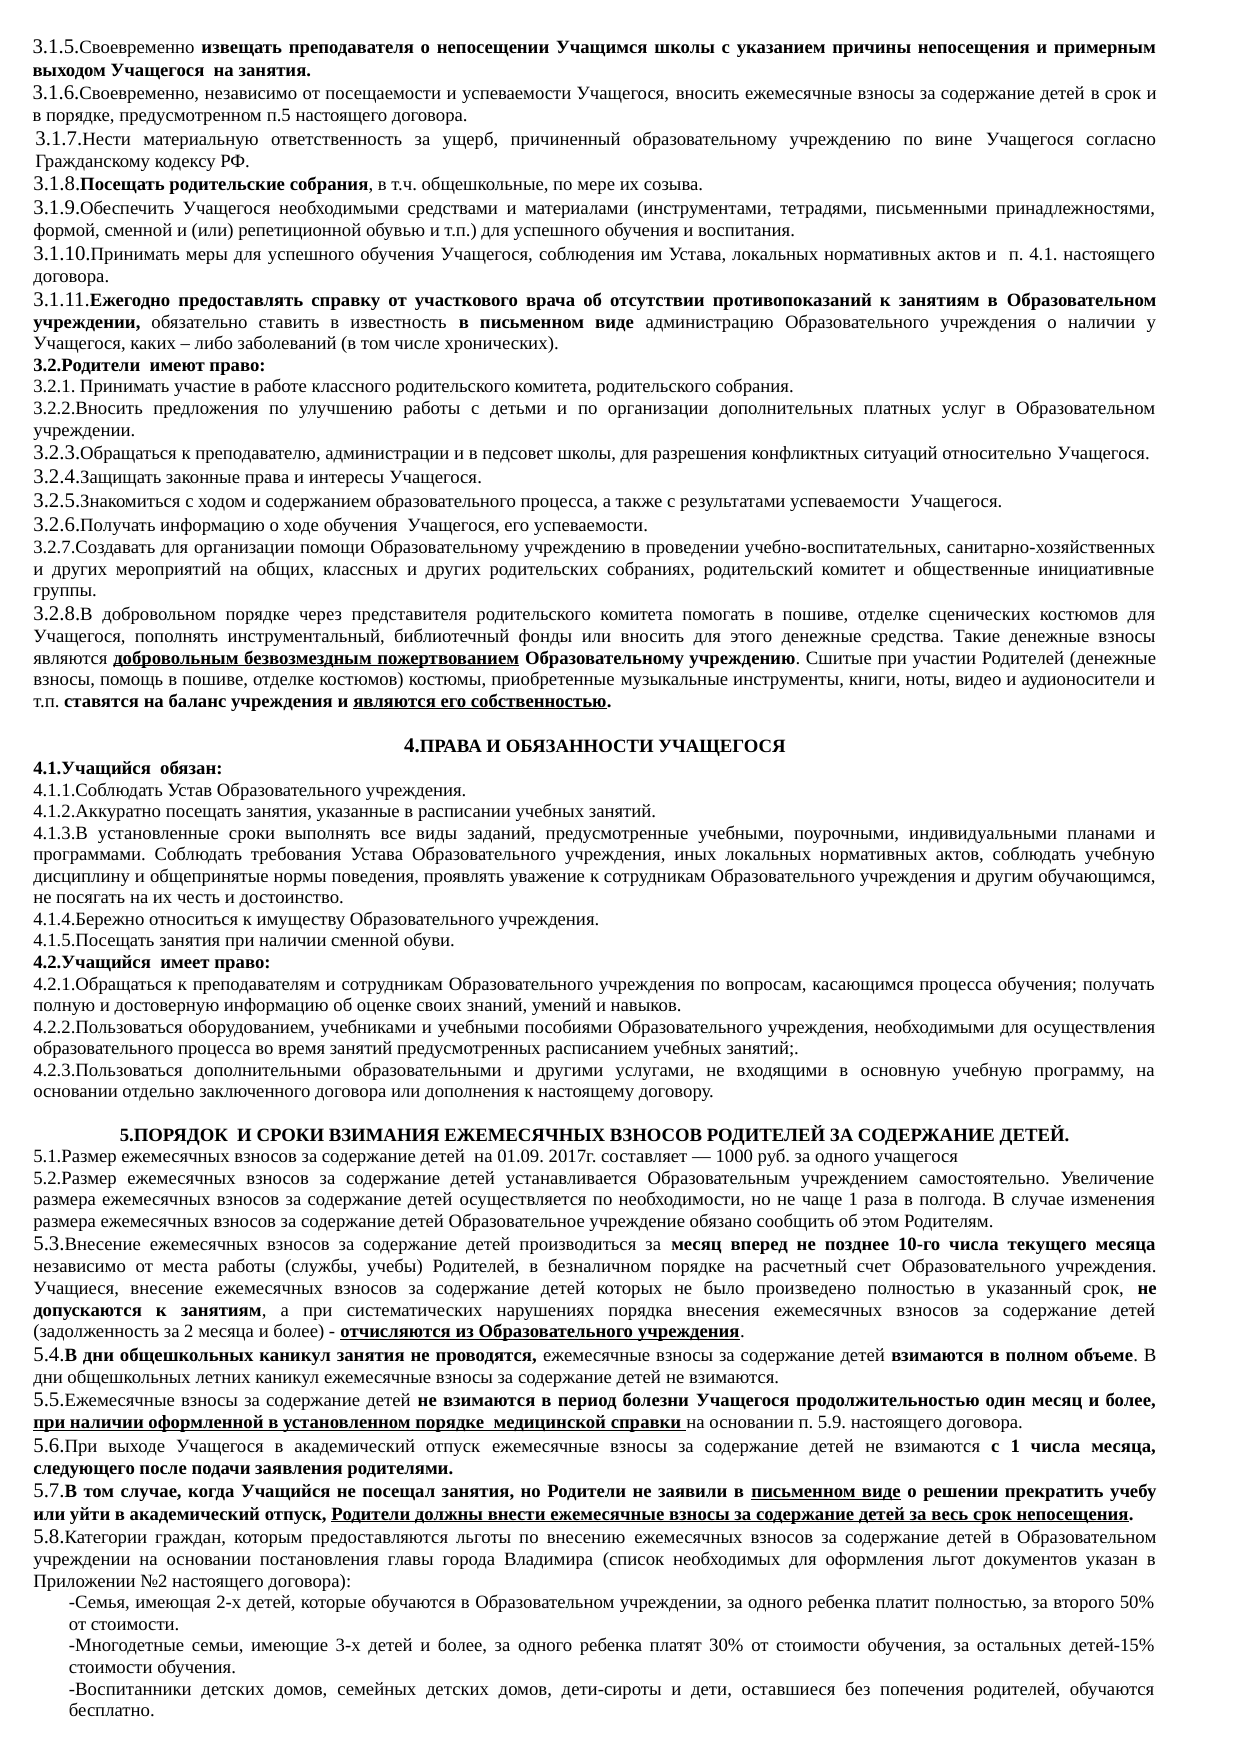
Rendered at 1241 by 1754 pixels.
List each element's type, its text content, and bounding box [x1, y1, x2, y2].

list Размер ежемесячных взносов за содержание детей устанавливается Образовательным учреждением самостоятельно. Увеличение размера ежемесячных взносов за содержание детей осуществляется по необходимости, но не чаще 1 раза в полгода. В случае изменения размера ежемесячных взносов за содержание детей Образовательное учреждение обязано сообщить об этом Родителям. [33, 1167, 1156, 1231]
list Категории граждан, которым предоставляются льготы по внесению ежемесячных взносов за содержание детей в Образовательном учреждении на основании постановления главы города Владимира (список необходимых для оформления льгот документов указан в Приложении №2 настоящего договора): [33, 1524, 1156, 1591]
list Создавать для организации помощи Образовательному учреждению в проведении учебно-воспитательных, санитарно-хозяйственных и других мероприятий на общих, классных и других родительских собраниях, родительский комитет и общественные инициативные группы. [33, 536, 1156, 601]
list В добровольном порядке через представителя родительского комитета помогать в пошиве, отделке сценических костюмов для Учащегося, пополнять инструментальный, библиотечный фонды или вносить для этого денежные средства. Такие денежные взносы являются добровольным безвозмездным пожертвованием Образовательному учреждению. Сшитые при участии Родителей (денежные взносы, помощь в пошиве, отделке костюмов) костюмы, приобретенные музыкальные инструменты, книги, ноты, видео и аудионосители и т.п. ставятся на баланс учреждения и являются его собственностью. [33, 601, 1156, 711]
list Аккуратно посещать занятия, указанные в расписании учебных занятий. [33, 800, 1156, 822]
list Ежегодно предоставлять справку от участкового врача об отсутствии противопоказаний к занятиям в Образовательном учреждении, обязательно ставить в известность в письменном виде администрацию Образовательного учреждения о наличии у Учащегося, каких – либо заболеваний (в том числе хронических). [33, 287, 1156, 354]
list Воспитанники детских домов, семейных детских домов, дети-сироты и дети, оставшиеся без попечения родителей, обучаются бесплатно. [69, 1677, 1156, 1721]
list Многодетные семьи, имеющие 3-х детей и более, за одного ребенка платят 30% от стоимости обучения, за остальных детей-15% стоимости обучения. [69, 1634, 1156, 1677]
list Нести материальную ответственность за ущерб, причиненный образовательному учреждению по вине Учащегося согласно Гражданскому кодексу РФ. [35, 126, 1156, 171]
list Посещать родительские собрания, в т.ч. общешкольные, по мере их созыва. [33, 171, 1156, 195]
list В дни общешкольных каникул занятия не проводятся, ежемесячные взносы за содержание детей взимаются в полном объеме. В дни общешкольных летних каникул ежемесячные взносы за содержание детей не взимаются. [33, 1342, 1156, 1387]
list Принимать участие в работе классного родительского комитета, родительского собрания. [33, 375, 1156, 397]
list Соблюдать Устав Образовательного учреждения. [33, 778, 1156, 800]
list Бережно относиться к имуществу Образовательного учреждения. [33, 908, 1156, 929]
list Обращаться к преподавателю, администрации и в педсовет школы, для разрешения конфликтных ситуаций относительно Учащегося. [33, 440, 1156, 464]
list Своевременно извещать преподавателя о непосещении Учащимся школы с указанием причины непосещения и примерным выходом Учащегося на занятия. [32, 34, 1157, 80]
list Принимать меры для успешного обучения Учащегося, соблюдения им Устава, локальных нормативных актов и п. 4.1. настоящего договора. [33, 241, 1156, 287]
list ПОРЯДОК И СРОКИ ВЗИМАНИЯ ЕЖЕМЕСЯЧНЫХ ВЗНОСОВ РОДИТЕЛЕЙ ЗА СОДЕРЖАНИЕ ДЕТЕЙ. [33, 1123, 1156, 1145]
list При выходе Учащегося в академический отпуск ежемесячные взносы за содержание детей не взимаются с 1 числа месяца, следующего после подачи заявления родителями. [33, 1433, 1156, 1478]
list Пользоваться дополнительными образовательными и другими услугами, не входящими в основную учебную программу, на основании отдельно заключенного договора или дополнения к настоящему договору. [33, 1059, 1156, 1102]
list Внесение ежемесячных взносов за содержание детей производиться за месяц вперед не позднее 10-го числа текущего месяца независимо от места работы (службы, учебы) Родителей, в безналичном порядке на расчетный счет Образовательного учреждения. Учащиеся, внесение ежемесячных взносов за содержание детей которых не было произведено полностью в указанный срок, не допускаются к занятиям, а при систематических нарушениях порядка внесения ежемесячных взносов за содержание детей (задолженность за 2 месяца и более) - от­числяются из Образовательного учреждения. [33, 1231, 1156, 1342]
list В том случае, когда Учащийся не посещал занятия, но Родители не заявили в письменном виде о решении прекратить учебу или уйти в академический отпуск, Родители должны внести ежемесячные взносы за содержание детей за весь срок непосещения. [33, 1478, 1156, 1524]
list Получать информацию о ходе обучения Учащегося, его успеваемости. [33, 512, 1156, 536]
list Размер ежемесячных взносов за содержание детей на 01.09. 2017г. составляет — 1000 руб. за одного учащегося [33, 1145, 1156, 1167]
list Обеспечить Учащегося необходимыми средствами и материалами (инструментами, тетрадями, письменными принадлежностями, формой, сменной и (или) репетиционной обувью и т.п.) для успешного обучения и воспитания. [33, 195, 1156, 241]
list Семья, имеющая 2-х детей, которые обучаются в Образовательном учреждении, за одного ребенка платит полностью, за второго 50% от стоимости. [69, 1591, 1156, 1634]
list Защищать законные права и интересы Учащегося. [33, 464, 1156, 488]
list Родители имеют право: [33, 354, 1156, 375]
list Вносить предложения по улучшению работы с детьми и по организации дополнительных платных услуг в Образовательном учреждении. [33, 397, 1156, 440]
list Пользоваться оборудованием, учебниками и учебными пособиями Образовательного учреждения, необходимыми для осуществления образовательного процесса во время занятий предусмотренных расписанием учебных занятий;. [33, 1016, 1156, 1059]
list Посещать занятия при наличии сменной обуви. [33, 929, 1156, 951]
list Учащийся имеет право: [33, 951, 1156, 972]
list Ежемесячные взносы за содержание детей не взимаются в период болезни Учащегося продолжи­тельностью один месяц и более, при наличии оформленной в установленном порядке медицинской справки на основании п. 5.9. настоящего договора. [33, 1387, 1156, 1433]
list ПРАВА И ОБЯЗАННОСТИ УЧАЩЕГОСЯ [33, 733, 1156, 757]
list Знакомиться с ходом и содержанием образовательного процесса, а также с результатами успеваемости Учащегося. [33, 488, 1156, 512]
list Своевременно, независимо от посещаемости и успеваемости Учащегося, вносить ежемесячные взносы за содержание детей в срок и в порядке, предусмотренном п.5 настоящего договора. [32, 80, 1157, 126]
list В установленные сроки выполнять все виды заданий, предусмотренные учебными, поурочными, индивидуальными планами и программами. Соблюдать требования Устава Образовательного учреждения, иных локальных нормативных актов, соблюдать учебную дисциплину и общепринятые нормы поведения, проявлять уважение к сотрудникам Образовательного учреждения и другим обучающимся, не посягать на их честь и достоинство. [33, 822, 1156, 908]
list Обращаться к преподавателям и сотрудникам Образовательного учреждения по вопросам, касающимся процесса обучения; получать полную и достоверную информацию об оценке своих знаний, умений и навыков. [33, 972, 1156, 1016]
list Учащийся обязан: [33, 757, 1156, 778]
